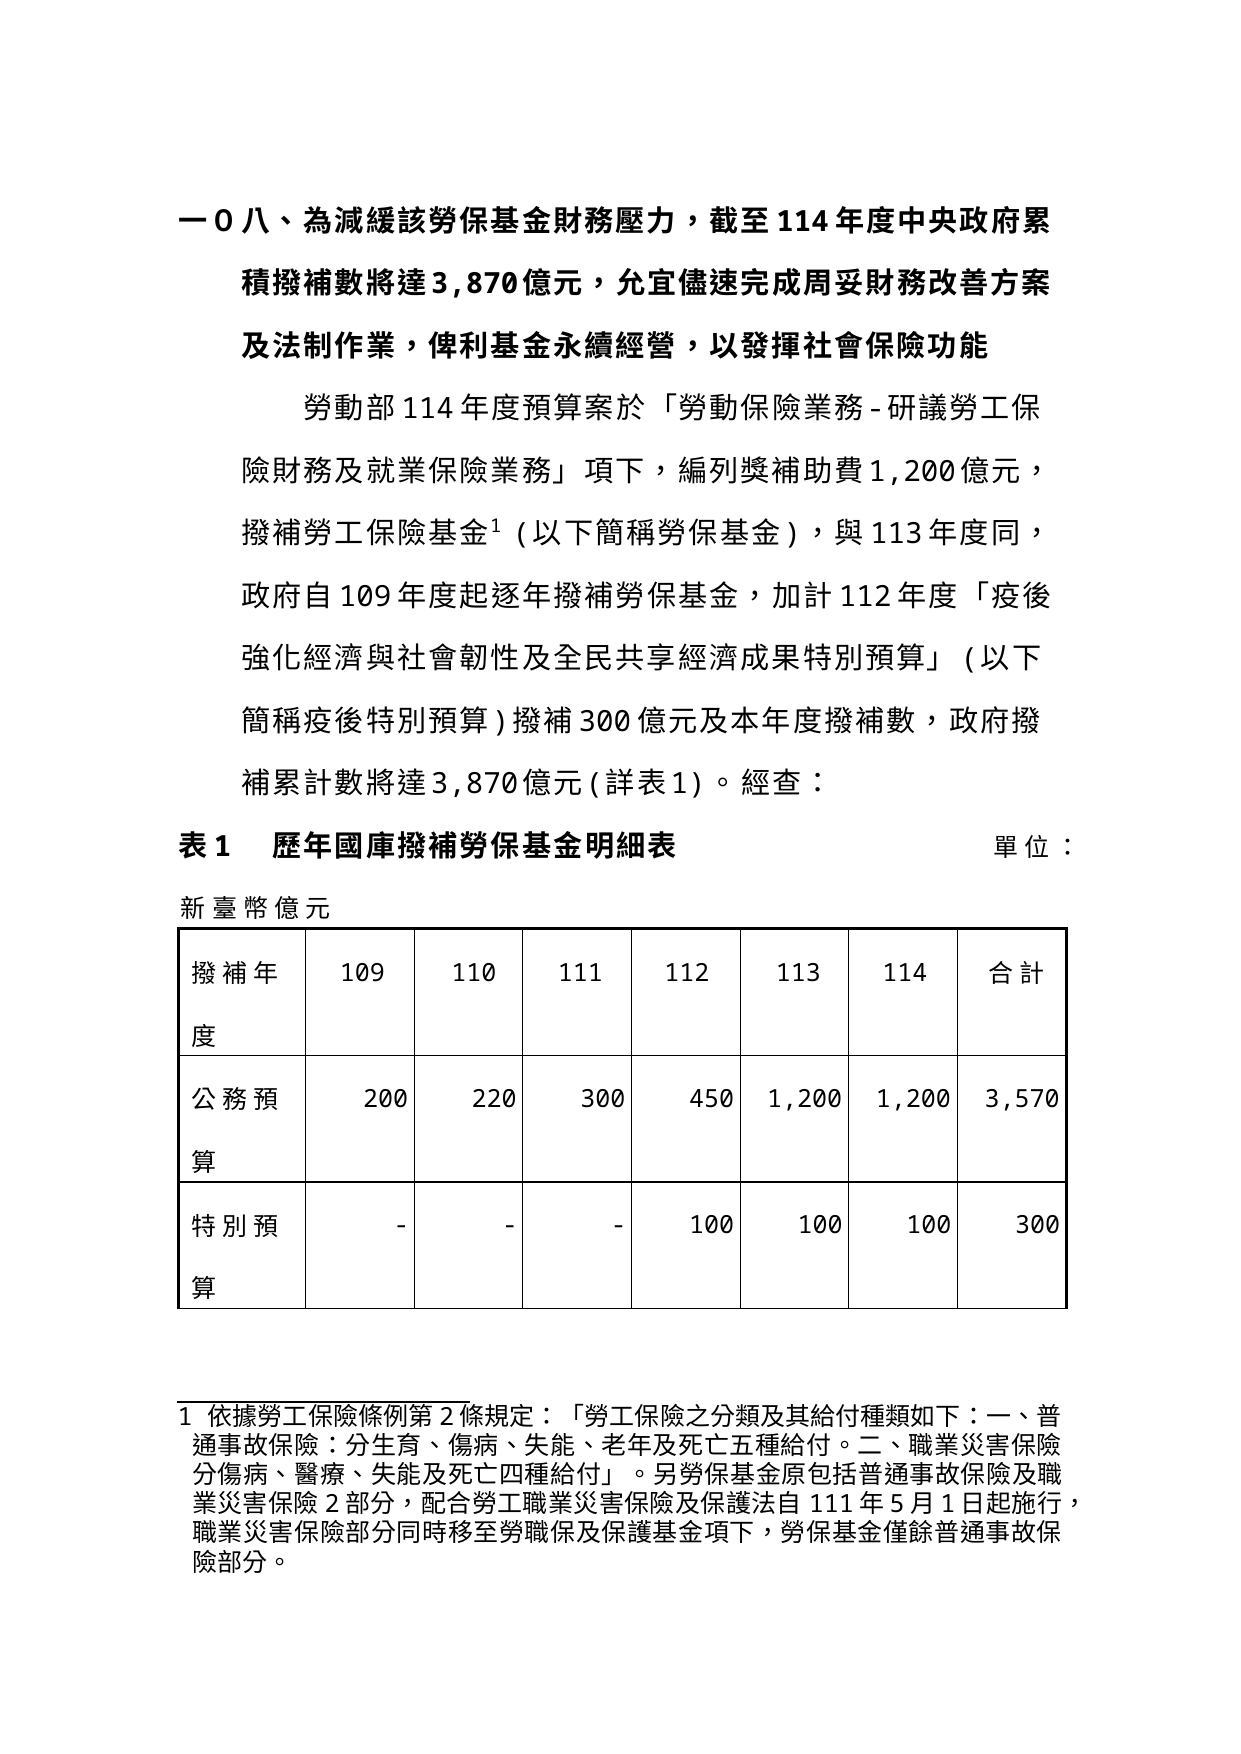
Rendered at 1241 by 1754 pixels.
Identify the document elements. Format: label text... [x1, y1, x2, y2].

table_cell 300 [958, 1183, 1065, 1307]
table_cell 特別預算 [180, 1183, 305, 1307]
table_cell 3,570 [958, 1056, 1065, 1181]
table_header 114 [849, 930, 957, 1055]
table_header 合計 [958, 930, 1065, 1055]
table_cell 1,200 [849, 1056, 957, 1181]
table_header 110 [415, 930, 522, 1055]
table_cell 公務預算 [180, 1056, 305, 1181]
table_cell 220 [415, 1056, 522, 1181]
table_cell - [523, 1183, 631, 1307]
table_cell 300 [523, 1056, 631, 1181]
table_header 撥補年度 [180, 930, 305, 1055]
table_cell 100 [849, 1183, 957, 1307]
text 依據勞工保險條例第2條規定：「勞工保險之分類及其給付種類如下：一、普通事故保險：分生育、傷病、失能、老年及死亡五種給付。二、職業災害保險：分傷病、醫療、失能及死亡四種給付」。另勞保基金原包括普通事故保險及職業災害保險2部分，配合勞工職業災害保險及保護法自111年5月1日起施行，職業災害保險部分同時移至勞職保及保護基金項下，勞保基金僅餘普通事故保險部分。 [177, 1402, 1063, 1577]
text 勞動部114年度預算案於「勞動保險業務-研議勞工保險財務及就業保險業務」項下，編列獎補助費1,200億元，撥補勞工保險基金(以下簡稱勞保基金)，與113年度同，政府自109年度起逐年撥補勞保基金，加計112年度「疫後強化經濟與社會韌性及全民共享經濟成果特別預算」(以下簡稱疫後特別預算)撥補300億元及本年度撥補數，政府撥補累計數將達3,870億元(詳表1)。經查： [236, 365, 1063, 802]
text 一０八、為減緩該勞保基金財務壓力，截至114年度中央政府累積撥補數將達3,870億元，允宜儘速完成周妥財務改善方案及法制作業，俾利基金永續經營，以發揮社會保險功能 [177, 177, 1063, 365]
table_header 109 [306, 930, 414, 1055]
table_cell 100 [632, 1183, 740, 1307]
table_cell 1,200 [741, 1056, 848, 1181]
table_cell 450 [632, 1056, 740, 1181]
table_header 112 [632, 930, 740, 1055]
table_cell 200 [306, 1056, 414, 1181]
table_cell 100 [741, 1183, 848, 1307]
text 表1 歷年國庫撥補勞保基金明細表 單位：新臺幣億元 [177, 802, 1063, 927]
table_cell - [306, 1183, 414, 1307]
table_cell - [415, 1183, 522, 1307]
table_header 111 [523, 930, 631, 1055]
table_header 113 [741, 930, 848, 1055]
